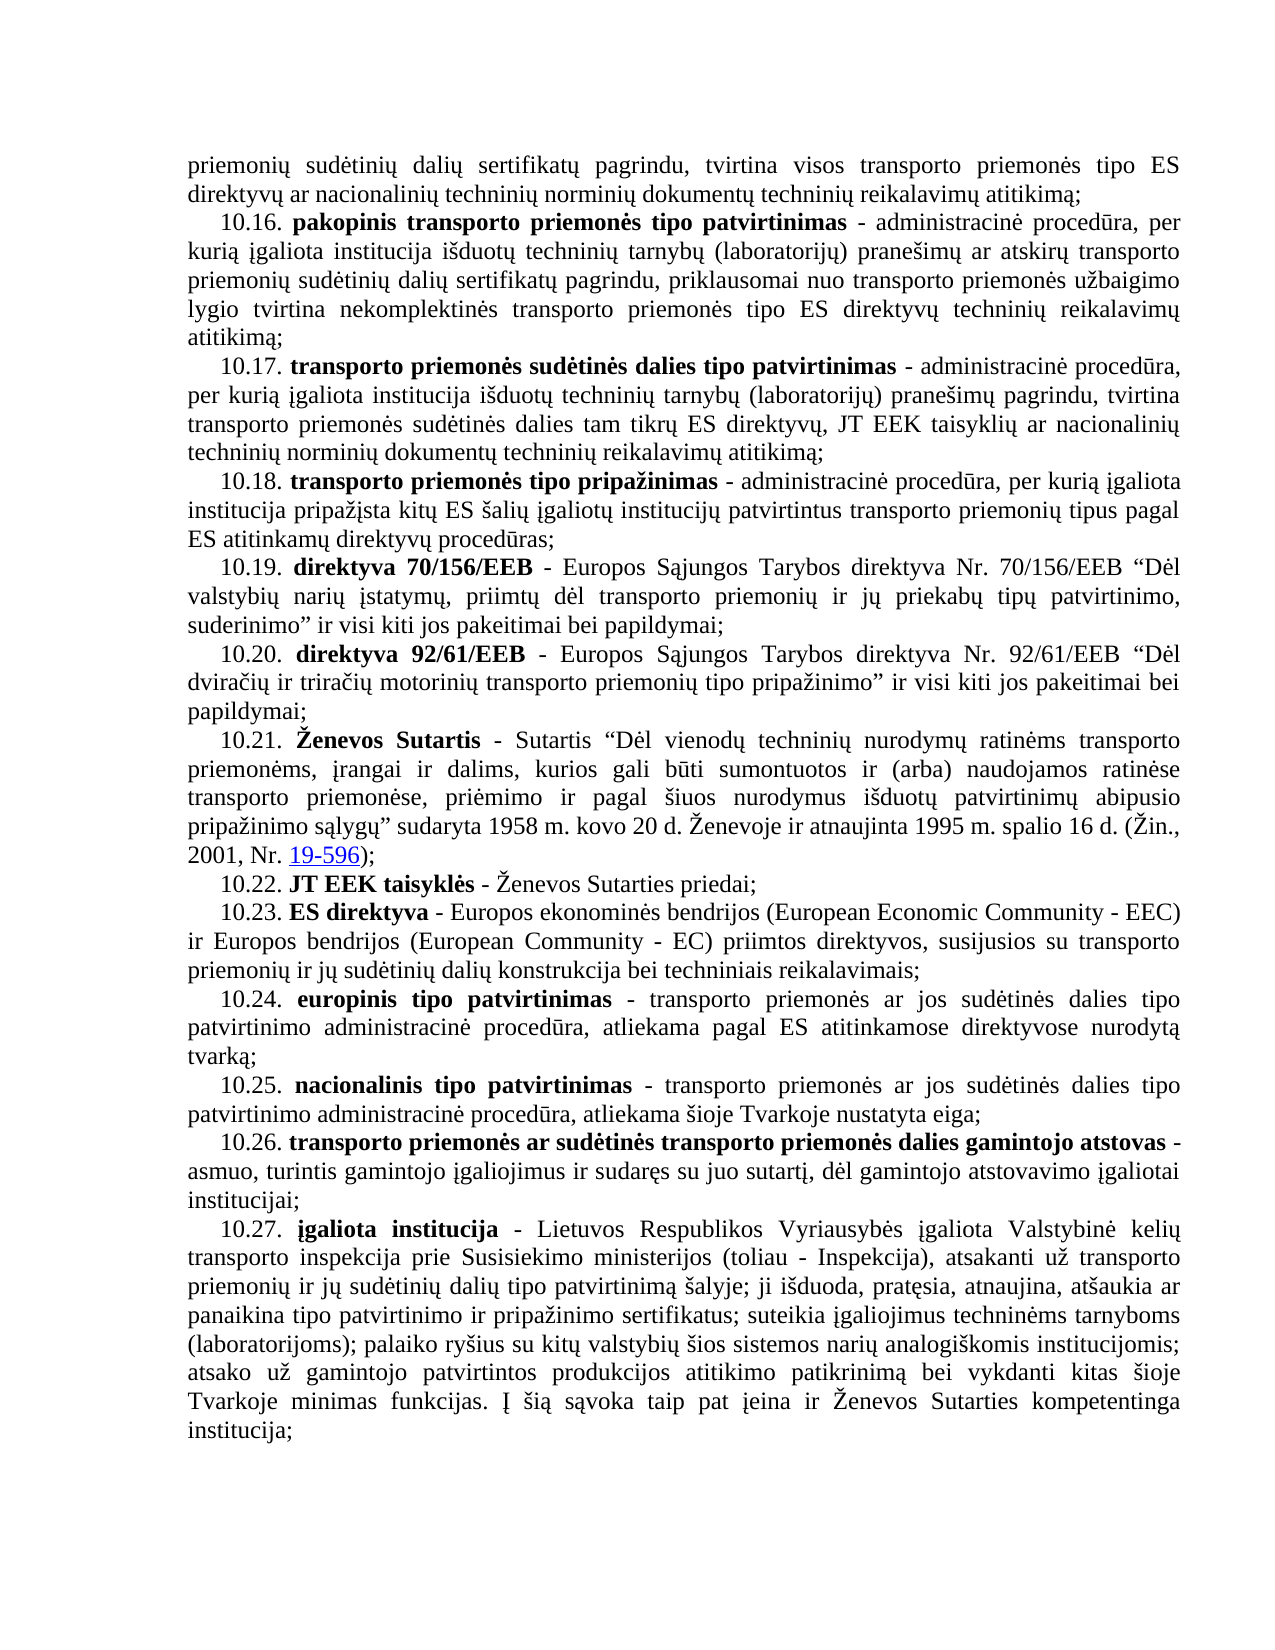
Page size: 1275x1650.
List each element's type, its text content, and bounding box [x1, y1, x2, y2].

text 10.26. transporto priemonės ar sudėtinės transporto priemonės dalies gamintojo atstovas - asmuo, turintis gamintojo įgaliojimus ir sudaręs su juo sutartį, dėl gamintojo atstovavimo įgaliotai institucijai; [187, 1127, 1181, 1214]
text 10.16. pakopinis transporto priemonės tipo patvirtinimas - administracinė procedūra, per kurią įgaliota institucija išduotų techninių tarnybų (laboratorijų) pranešimų ar atskirų transporto priemonių sudėtinių dalių sertifikatų pagrindu, priklausomai nuo transporto priemonės užbaigimo lygio tvirtina nekomplektinės transporto priemonės tipo ES direktyvų techninių reikalavimų atitikimą; [187, 207, 1181, 351]
text 10.22. JT EEK taisyklės - Ženevos Sutarties priedai; [187, 869, 1181, 897]
text 10.25. nacionalinis tipo patvirtinimas - transporto priemonės ar jos sudėtinės dalies tipo patvirtinimo administracinė procedūra, atliekama šioje Tvarkoje nustatyta eiga; [187, 1070, 1181, 1127]
text 10.21. Ženevos Sutartis - Sutartis “Dėl vienodų techninių nurodymų ratinėms transporto priemonėms, įrangai ir dalims, kurios gali būti sumontuotos ir (arba) naudojamos ratinėse transporto priemonėse, priėmimo ir pagal šiuos nurodymus išduotų patvirtinimų abipusio pripažinimo sąlygų” sudaryta 1958 m. kovo 20 d. Ženevoje ir atnaujinta 1995 m. spalio 16 d. (Žin., 2001, Nr. 19-596); [187, 725, 1181, 869]
text priemonių sudėtinių dalių sertifikatų pagrindu, tvirtina visos transporto priemonės tipo ES direktyvų ar nacionalinių techninių norminių dokumentų techninių reikalavimų atitikimą; [187, 150, 1181, 207]
text 10.24. europinis tipo patvirtinimas - transporto priemonės ar jos sudėtinės dalies tipo patvirtinimo administracinė procedūra, atliekama pagal ES atitinkamose direktyvose nurodytą tvarką; [187, 984, 1181, 1070]
text 10.27. įgaliota institucija - Lietuvos Respublikos Vyriausybės įgaliota Valstybinė kelių transporto inspekcija prie Susisiekimo ministerijos (toliau - Inspekcija), atsakanti už transporto priemonių ir jų sudėtinių dalių tipo patvirtinimą šalyje; ji išduoda, pratęsia, atnaujina, atšaukia ar panaikina tipo patvirtinimo ir pripažinimo sertifikatus; suteikia įgaliojimus techninėms tarnyboms (laboratorijoms); palaiko ryšius su kitų valstybių šios sistemos narių analogiškomis institucijomis; atsako už gamintojo patvirtintos produkcijos atitikimo patikrinimą bei vykdanti kitas šioje Tvarkoje minimas funkcijas. Į šią sąvoka taip pat įeina ir Ženevos Sutarties kompetentinga institucija; [187, 1214, 1181, 1444]
text 10.20. direktyva 92/61/EEB - Europos Sąjungos Tarybos direktyva Nr. 92/61/EEB “Dėl dviračių ir triračių motorinių transporto priemonių tipo pripažinimo” ir visi kiti jos pakeitimai bei papildymai; [187, 639, 1181, 725]
text 10.18. transporto priemonės tipo pripažinimas - administracinė procedūra, per kurią įgaliota institucija pripažįsta kitų ES šalių įgaliotų institucijų patvirtintus transporto priemonių tipus pagal ES atitinkamų direktyvų procedūras; [187, 466, 1181, 552]
text 10.19. direktyva 70/156/EEB - Europos Sąjungos Tarybos direktyva Nr. 70/156/EEB “Dėl valstybių narių įstatymų, priimtų dėl transporto priemonių ir jų priekabų tipų patvirtinimo, suderinimo” ir visi kiti jos pakeitimai bei papildymai; [187, 552, 1181, 639]
text 10.23. ES direktyva - Europos ekonominės bendrijos (European Economic Community - EEC) ir Europos bendrijos (European Community - EC) priimtos direktyvos, susijusios su transporto priemonių ir jų sudėtinių dalių konstrukcija bei techniniais reikalavimais; [187, 897, 1181, 984]
text 10.17. transporto priemonės sudėtinės dalies tipo patvirtinimas - administracinė procedūra, per kurią įgaliota institucija išduotų techninių tarnybų (laboratorijų) pranešimų pagrindu, tvirtina transporto priemonės sudėtinės dalies tam tikrų ES direktyvų, JT EEK taisyklių ar nacionalinių techninių norminių dokumentų techninių reikalavimų atitikimą; [187, 351, 1181, 466]
